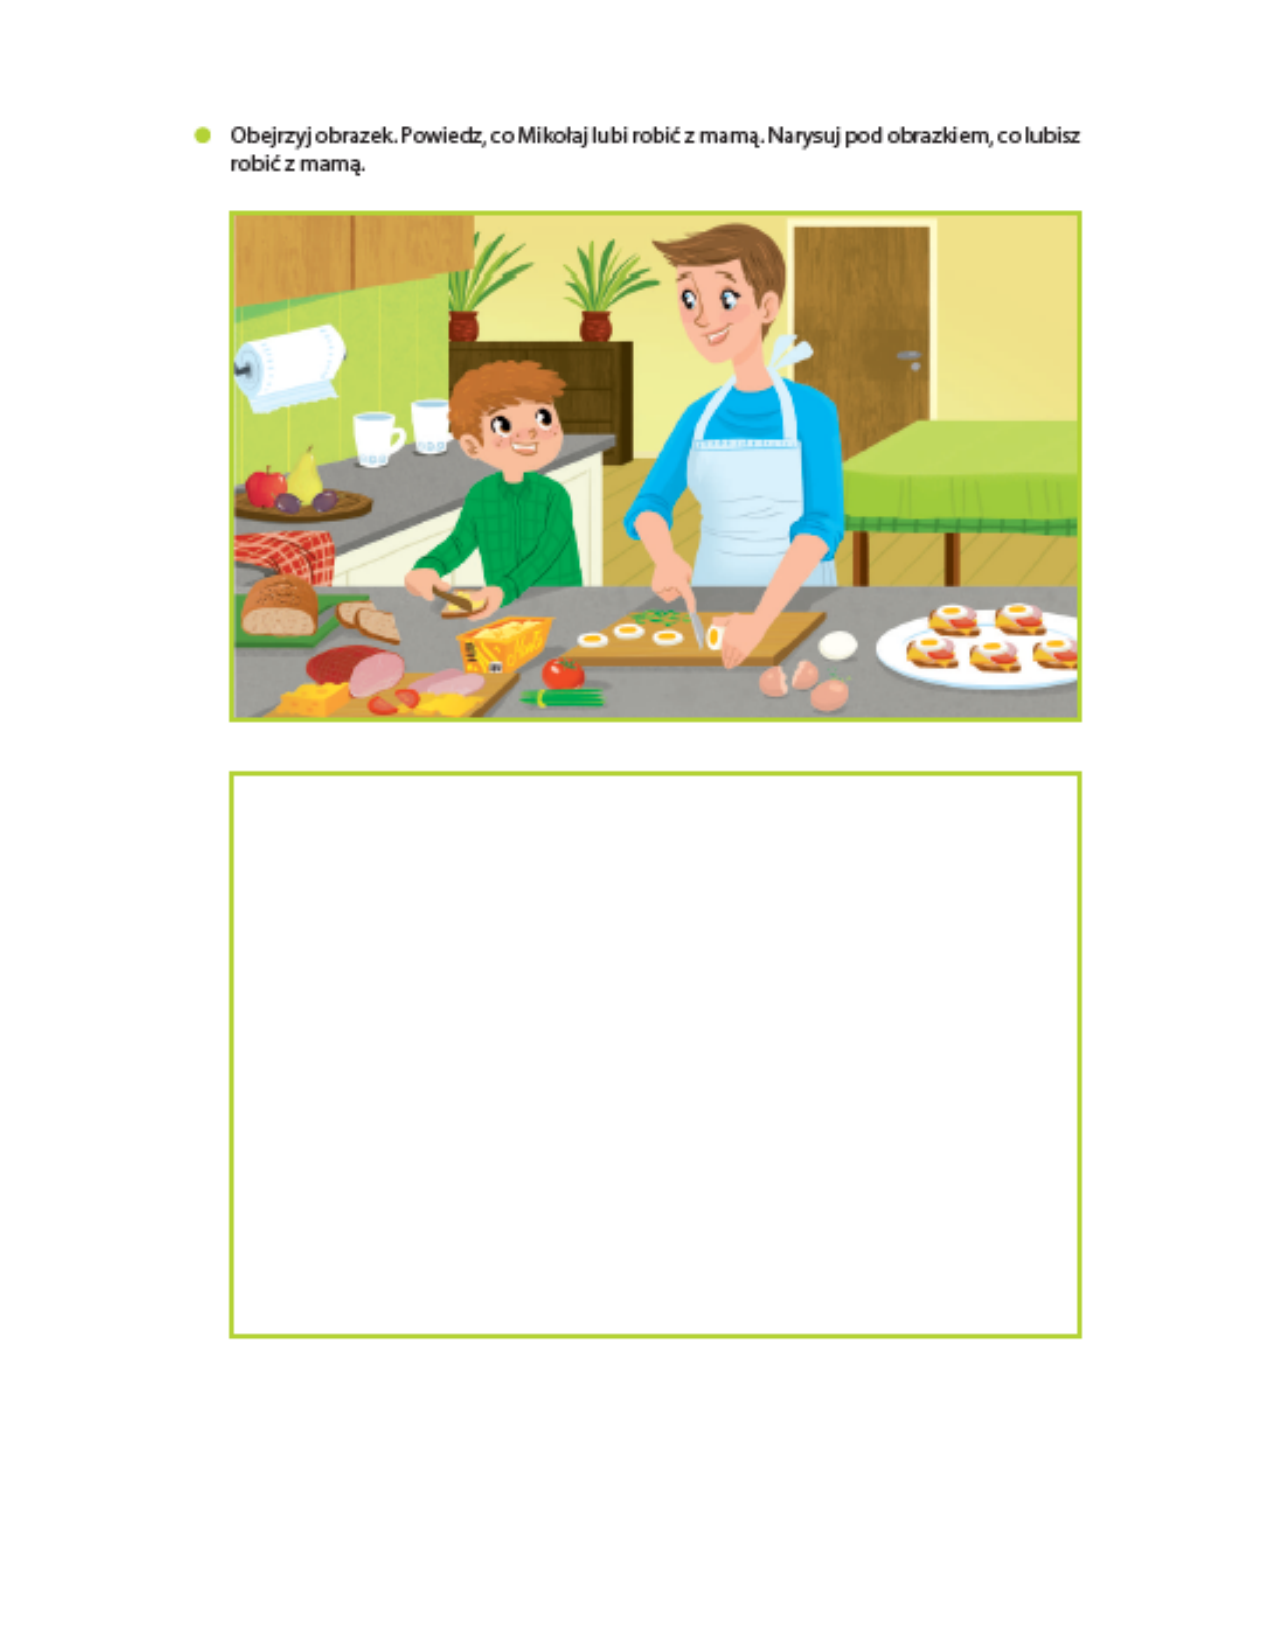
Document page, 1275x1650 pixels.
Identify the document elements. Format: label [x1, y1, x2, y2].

picture [120, 118, 1155, 1344]
